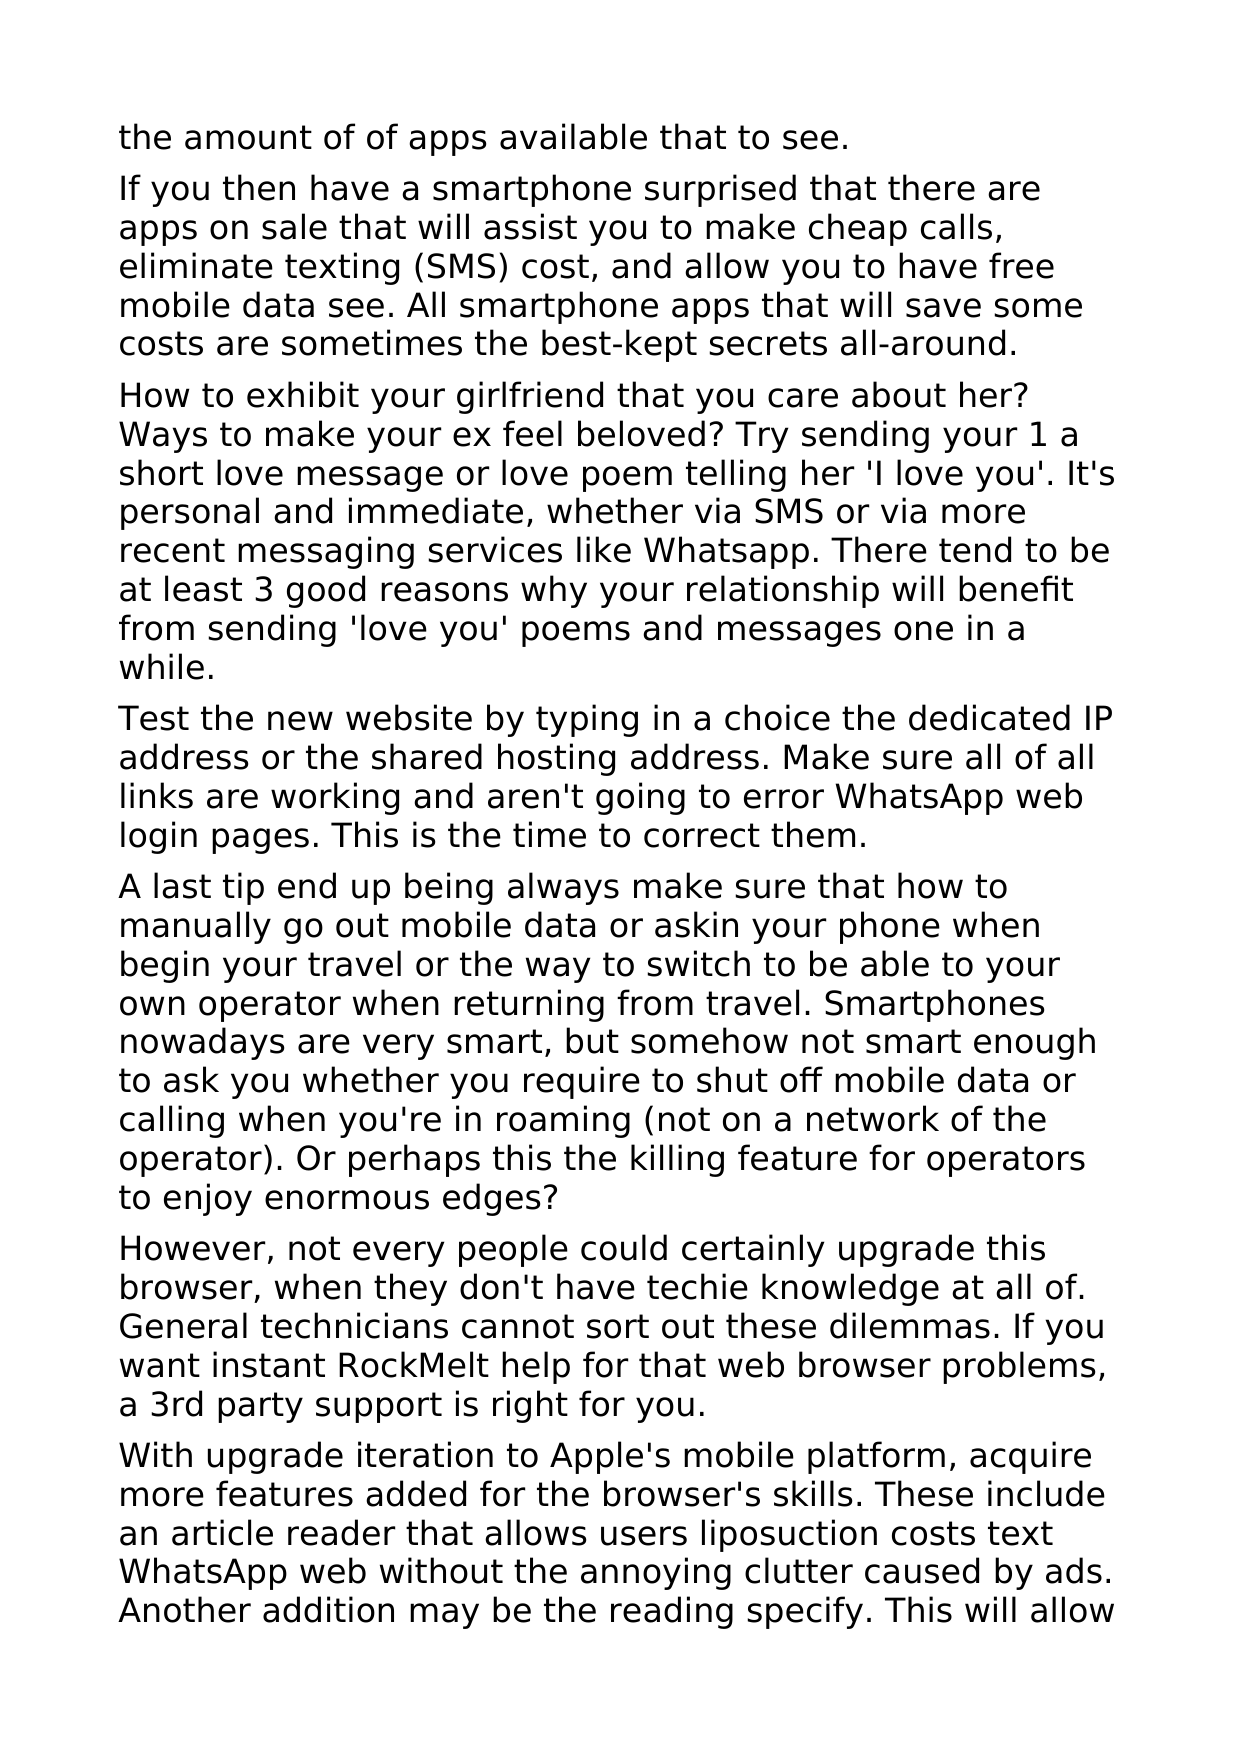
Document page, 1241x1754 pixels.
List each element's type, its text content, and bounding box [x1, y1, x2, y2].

text With upgrade iteration to Apple's mobile platform, acquire more features added for the browser's skills. These include an article reader that allows users liposuction costs text WhatsApp web without the annoying clutter caused by ads. Another addition may be the reading specify. This will allow [118, 1436, 1122, 1631]
text If you then have a smartphone surprised that there are apps on sale that will assist you to make cheap calls, eliminate texting (SMS) cost, and allow you to have free mobile data see. All smartphone apps that will save some costs are sometimes the best-kept secrets all-around. [118, 169, 1122, 364]
text A last tip end up being always make sure that how to manually go out mobile data or askin your phone when begin your travel or the way to switch to be able to your own operator when returning from travel. Smartphones nowadays are very smart, but somehow not smart enough to ask you whether you require to shut off mobile data or calling when you're in roaming (not on a network of the operator). Or perhaps this the killing feature for operators to enjoy enormous edges? [118, 867, 1122, 1217]
text Test the new website by typing in a choice the dedicated IP address or the shared hosting address. Make sure all of all links are working and aren't going to error WhatsApp web login pages. This is the time to correct them. [118, 699, 1122, 855]
text However, not every people could certainly upgrade this browser, when they don't have techie knowledge at all of. General technicians cannot sort out these dilemmas. If you want instant RockMelt help for that web browser problems, a 3rd party support is right for you. [118, 1230, 1122, 1424]
text the amount of of apps available that to see. [118, 118, 1122, 157]
text How to exhibit your girlfriend that you care about her? Ways to make your ex feel beloved? Try sending your 1 a short love message or love poem telling her 'I love you'. It's personal and immediate, whether via SMS or via more recent messaging services like Whatsapp. There tend to be at least 3 good reasons why your relationship will benefit from sending 'love you' poems and messages one in a while. [118, 376, 1122, 687]
